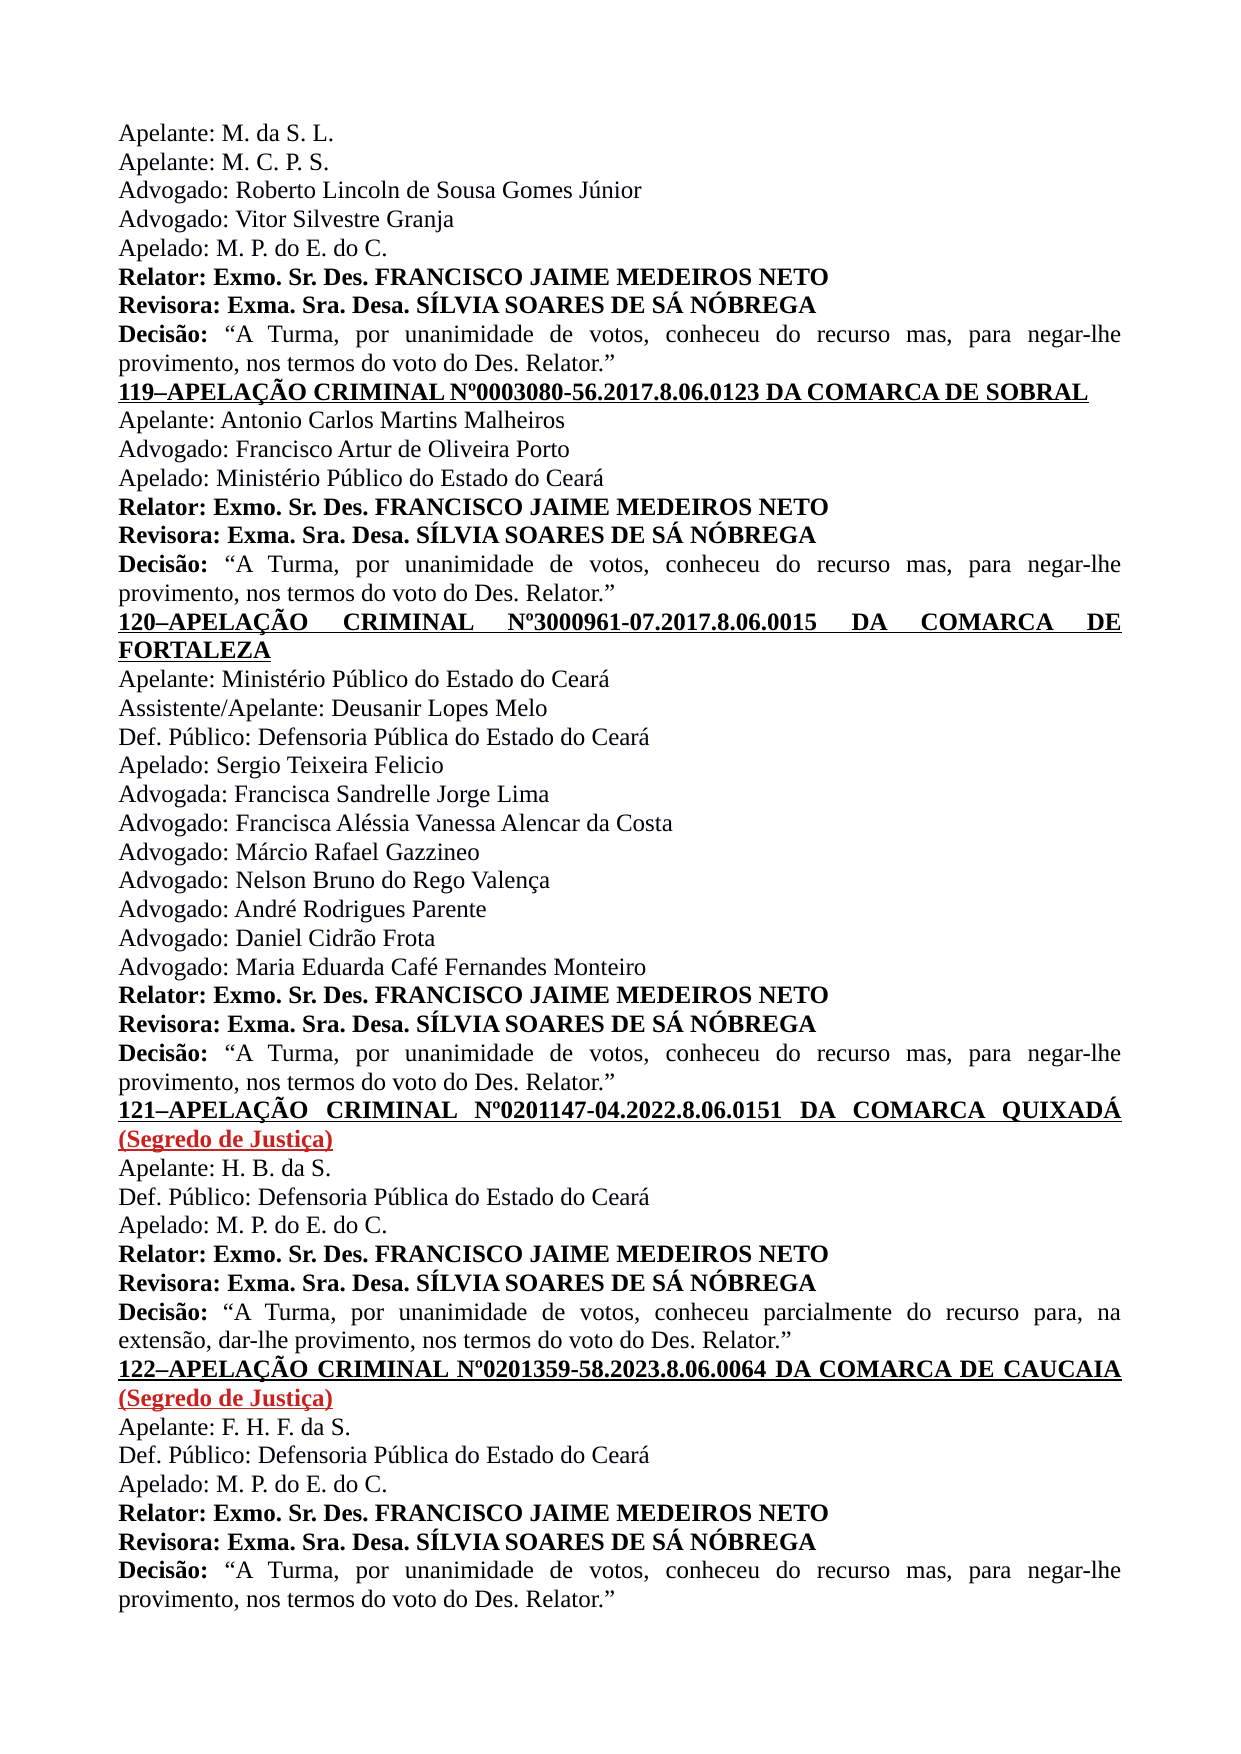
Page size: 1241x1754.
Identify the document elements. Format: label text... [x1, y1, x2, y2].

text Advogado: Vitor Silvestre Granja [118, 204, 1122, 233]
text Apelado: Ministério Público do Estado do Ceará [118, 463, 1122, 492]
text Apelante: H. B. da S. [118, 1153, 1122, 1182]
text Apelante: Ministério Público do Estado do Ceará [118, 664, 1122, 693]
text Decisão: “A Turma, por unanimidade de votos, conheceu do recurso mas, para negar-lhe provimento, nos termos do voto do Des. Relator.” [118, 1556, 1122, 1613]
text FORTALEZA [118, 633, 1122, 664]
text Decisão: “A Turma, por unanimidade de votos, conheceu do recurso mas, para negar-lhe provimento, nos termos do voto do Des. Relator.” [118, 549, 1122, 607]
text Advogado: Nelson Bruno do Rego Valença [118, 866, 1122, 894]
text 120–APELAÇÃO CRIMINAL Nº3000961-07.2017.8.06.0015 DA COMARCA DE [118, 607, 1122, 632]
text Apelante: M. C. P. S. [118, 147, 1122, 176]
text Decisão: “A Turma, por unanimidade de votos, conheceu do recurso mas, para negar-lhe provimento, nos termos do voto do Des. Relator.” [118, 319, 1122, 377]
text Apelante: Antonio Carlos Martins Malheiros [118, 406, 1122, 434]
text Revisora: Exma. Sra. Desa. SÍLVIA SOARES DE SÁ NÓBREGA [118, 1268, 1122, 1297]
text Revisora: Exma. Sra. Desa. SÍLVIA SOARES DE SÁ NÓBREGA [118, 1527, 1122, 1556]
text Relator: Exmo. Sr. Des. FRANCISCO JAIME MEDEIROS NETO [118, 1498, 1122, 1527]
text Decisão: “A Turma, por unanimidade de votos, conheceu do recurso mas, para negar-lhe provimento, nos termos do voto do Des. Relator.” [118, 1038, 1122, 1096]
text Apelado: M. P. do E. do C. [118, 1211, 1122, 1239]
text Relator: Exmo. Sr. Des. FRANCISCO JAIME MEDEIROS NETO [118, 1239, 1122, 1268]
text Apelado: M. P. do E. do C. [118, 233, 1122, 262]
text Advogada: Francisca Sandrelle Jorge Lima [118, 779, 1122, 808]
text Apelante: F. H. F. da S. [118, 1412, 1122, 1441]
text Def. Público: Defensoria Pública do Estado do Ceará [118, 722, 1122, 751]
text 122–APELAÇÃO CRIMINAL Nº0201359-58.2023.8.06.0064 DA COMARCA DE CAUCAIA [118, 1354, 1122, 1379]
text Revisora: Exma. Sra. Desa. SÍLVIA SOARES DE SÁ NÓBREGA [118, 291, 1122, 319]
text Revisora: Exma. Sra. Desa. SÍLVIA SOARES DE SÁ NÓBREGA [118, 1009, 1122, 1038]
text Decisão: “A Turma, por unanimidade de votos, conheceu parcialmente do recurso para, na extensão, dar-lhe provimento, nos termos do voto do Des. Relator.” [118, 1297, 1122, 1354]
text (Segredo de Justiça) [118, 1122, 1122, 1153]
text Relator: Exmo. Sr. Des. FRANCISCO JAIME MEDEIROS NETO [118, 492, 1122, 521]
text Advogado: Roberto Lincoln de Sousa Gomes Júnior [118, 176, 1122, 204]
text Apelado: Sergio Teixeira Felicio [118, 751, 1122, 779]
text 121–APELAÇÃO CRIMINAL Nº0201147-04.2022.8.06.0151 DA COMARCA QUIXADÁ [118, 1096, 1122, 1121]
text Def. Público: Defensoria Pública do Estado do Ceará [118, 1441, 1122, 1469]
text Apelante: M. da S. L. [118, 118, 1122, 147]
text 119–APELAÇÃO CRIMINAL Nº0003080-56.2017.8.06.0123 DA COMARCA DE SOBRAL [118, 377, 1122, 406]
text Advogado: André Rodrigues Parente [118, 894, 1122, 923]
text Advogado: Francisco Artur de Oliveira Porto [118, 434, 1122, 463]
text Assistente/Apelante: Deusanir Lopes Melo [118, 693, 1122, 722]
text Advogado: Márcio Rafael Gazzineo [118, 837, 1122, 866]
text Revisora: Exma. Sra. Desa. SÍLVIA SOARES DE SÁ NÓBREGA [118, 521, 1122, 549]
text Advogado: Maria Eduarda Café Fernandes Monteiro [118, 952, 1122, 981]
text Relator: Exmo. Sr. Des. FRANCISCO JAIME MEDEIROS NETO [118, 981, 1122, 1009]
text Advogado: Francisca Aléssia Vanessa Alencar da Costa [118, 808, 1122, 837]
text Apelado: M. P. do E. do C. [118, 1469, 1122, 1498]
text Relator: Exmo. Sr. Des. FRANCISCO JAIME MEDEIROS NETO [118, 262, 1122, 291]
text Advogado: Daniel Cidrão Frota [118, 923, 1122, 952]
text Def. Público: Defensoria Pública do Estado do Ceará [118, 1182, 1122, 1211]
text (Segredo de Justiça) [118, 1381, 1122, 1412]
